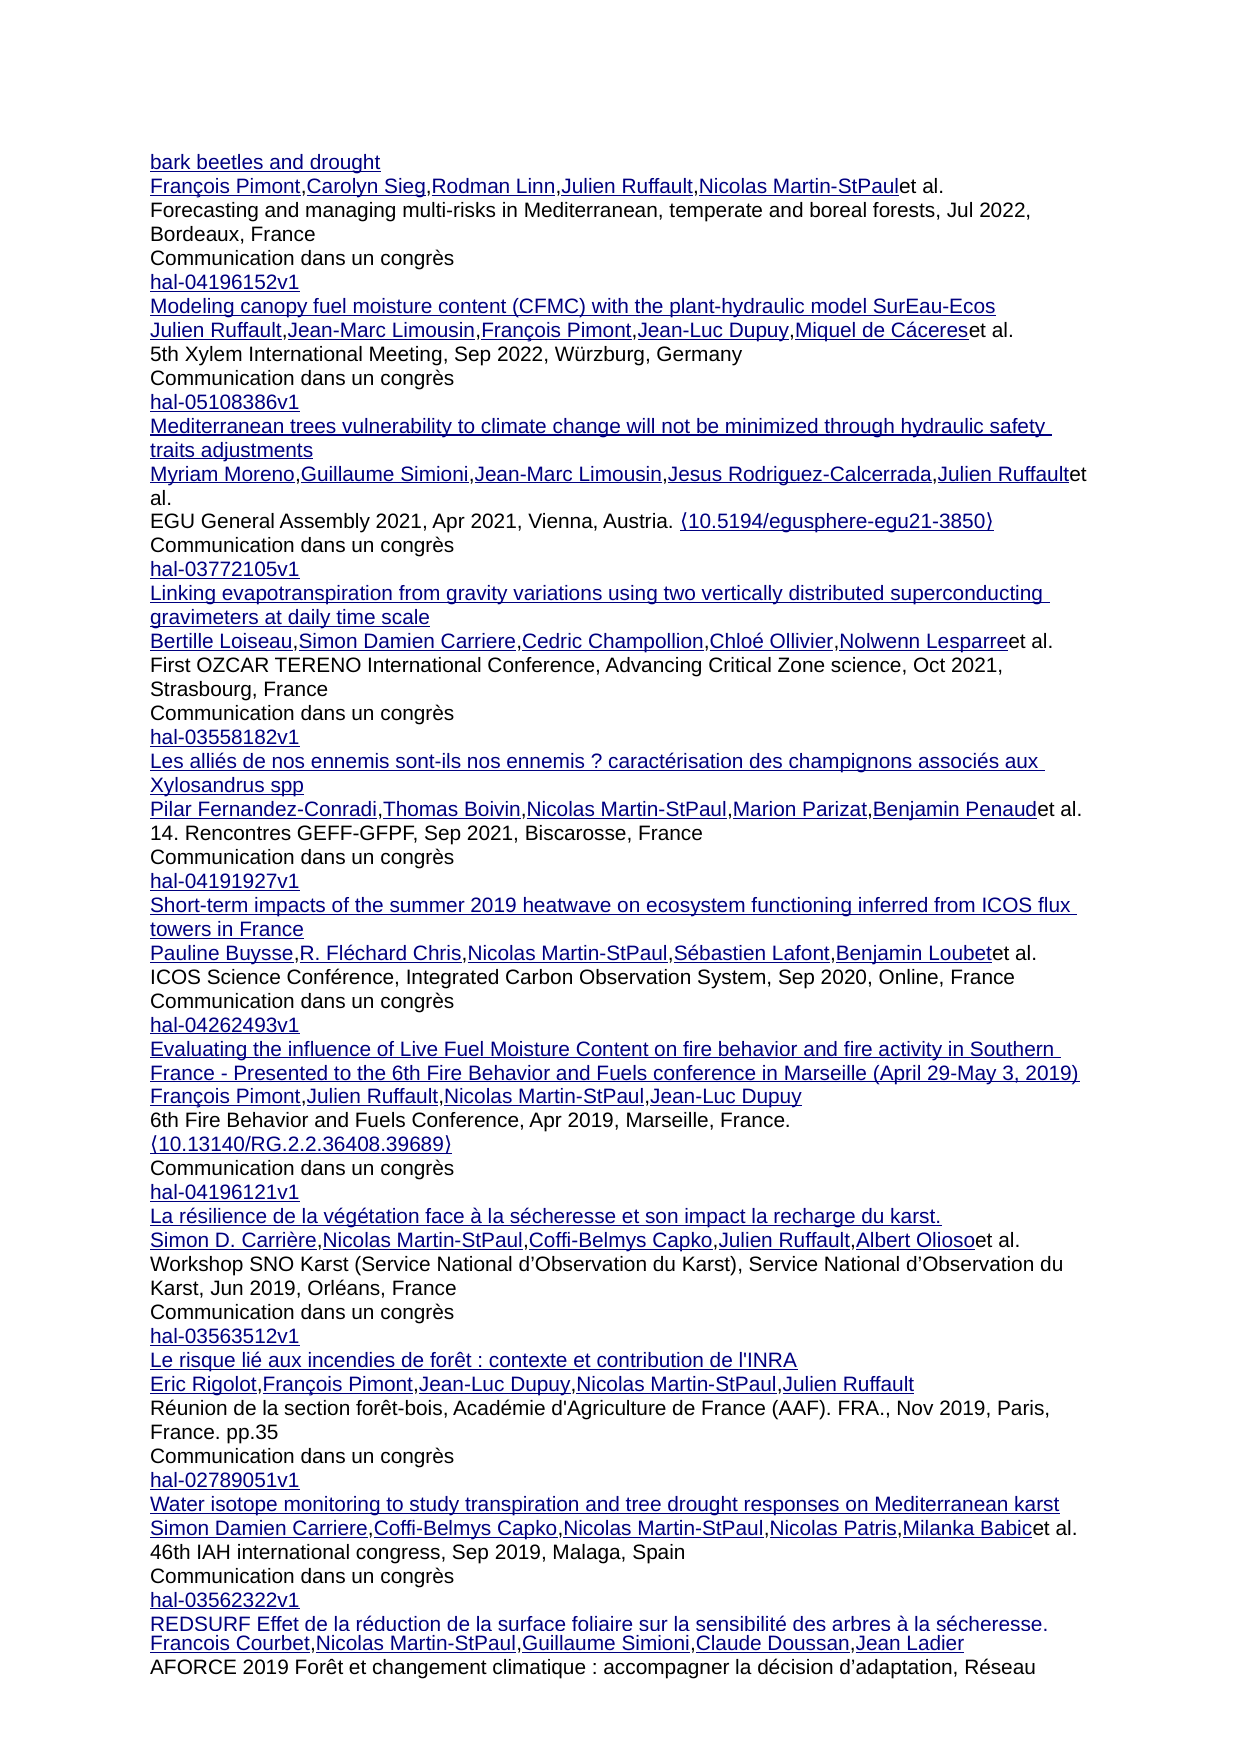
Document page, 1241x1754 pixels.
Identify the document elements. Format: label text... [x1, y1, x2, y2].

table_cell REDSURF Effet de la réduction de la surface foliaire sur la sensibilité des arbres à la sécheresse. Approches empirique et fonctionnelle. Francois Courbet,Nicolas Martin-StPaul,Guillaume Simioni,Claude Doussan,Jean Ladier AFORCE 2019 Forêt et changement climatique : accompagner la décision d’adaptation, Réseau Mixte Technologique "Adaptation des forêts au changement climatique" (RMT AFORCE). FRA., Apr 2019, Montpellier, France Communication dans un congrès hal-02737694v1 [150, 1611, 1090, 1679]
table_cell Short-term impacts of the summer 2019 heatwave on ecosystem functioning inferred from ICOS flux towers in France Pauline Buysse,R. Fléchard Chris,Nicolas Martin-StPaul,Sébastien Lafont,Benjamin Loubetet al. ICOS Science Conférence, Integrated Carbon Observation System, Sep 2020, Online, France Communication dans un congrès hal-04262493v1 [150, 893, 1090, 1036]
table_cell Mediterranean trees vulnerability to climate change will not be minimized through hydraulic safety traits adjustments Myriam Moreno,Guillaume Simioni,Jean-Marc Limousin,Jesus Rodriguez-Calcerrada,Julien Ruffaultet al. EGU General Assembly 2021, Apr 2021, Vienna, Austria. ⟨10.5194/egusphere-egu21-3850⟩ Communication dans un congrès hal-03772105v1 [150, 414, 1090, 581]
table_cell Modeling canopy fuel moisture content (CFMC) with the plant-hydraulic model SurEau-Ecos Julien Ruffault,Jean-Marc Limousin,François Pimont,Jean-Luc Dupuy,Miquel de Cácereset al. 5th Xylem International Meeting, Sep 2022, Würzburg, Germany Communication dans un congrès hal-05108386v1 [150, 294, 1090, 413]
table_cell Evaluating the influence of Live Fuel Moisture Content on fire behavior and fire activity in Southern France - Presented to the 6th Fire Behavior and Fuels conference in Marseille (April 29-May 3, 2019) François Pimont,Julien Ruffault,Nicolas Martin-StPaul,Jean-Luc Dupuy 6th Fire Behavior and Fuels Conference, Apr 2019, Marseille, France. ⟨10.13140/RG.2.2.36408.39689⟩ Communication dans un congrès hal-04196121v1 [150, 1036, 1090, 1204]
table_cell bark beetles and drought François Pimont,Carolyn Sieg,Rodman Linn,Julien Ruffault,Nicolas Martin-StPaulet al. Forecasting and managing multi-risks in Mediterranean, temperate and boreal forests, Jul 2022, Bordeaux, France Communication dans un congrès hal-04196152v1 [150, 150, 1090, 294]
table_cell La résilience de la végétation face à la sécheresse et son impact la recharge du karst. Simon D. Carrière,Nicolas Martin-StPaul,Coffi-Belmys Capko,Julien Ruffault,Albert Oliosoet al. Workshop SNO Karst (Service National d’Observation du Karst), Service National d’Observation du Karst, Jun 2019, Orléans, France Communication dans un congrès hal-03563512v1 [150, 1204, 1090, 1348]
table_cell Water isotope monitoring to study transpiration and tree drought responses on Mediterranean karst Simon Damien Carriere,Coffi-Belmys Capko,Nicolas Martin-StPaul,Nicolas Patris,Milanka Babicet al. 46th IAH international congress, Sep 2019, Malaga, Spain Communication dans un congrès hal-03562322v1 [150, 1492, 1090, 1611]
table_cell Les alliés de nos ennemis sont-ils nos ennemis ? caractérisation des champignons associés aux Xylosandrus spp Pilar Fernandez-Conradi,Thomas Boivin,Nicolas Martin-StPaul,Marion Parizat,Benjamin Penaudet al. 14. Rencontres GEFF-GFPF, Sep 2021, Biscarosse, France Communication dans un congrès hal-04191927v1 [150, 749, 1090, 893]
table_cell Linking evapotranspiration from gravity variations using two vertically distributed superconducting gravimeters at daily time scale Bertille Loiseau,Simon Damien Carriere,Cedric Champollion,Chloé Ollivier,Nolwenn Lesparreet al. First OZCAR TERENO International Conference, Advancing Critical Zone science, Oct 2021, Strasbourg, France Communication dans un congrès hal-03558182v1 [150, 581, 1090, 749]
table_cell Le risque lié aux incendies de forêt : contexte et contribution de l'INRA Eric Rigolot,François Pimont,Jean-Luc Dupuy,Nicolas Martin-StPaul,Julien Ruffault Réunion de la section forêt-bois, Académie d'Agriculture de France (AAF). FRA., Nov 2019, Paris, France. pp.35 Communication dans un congrès hal-02789051v1 [150, 1348, 1090, 1492]
